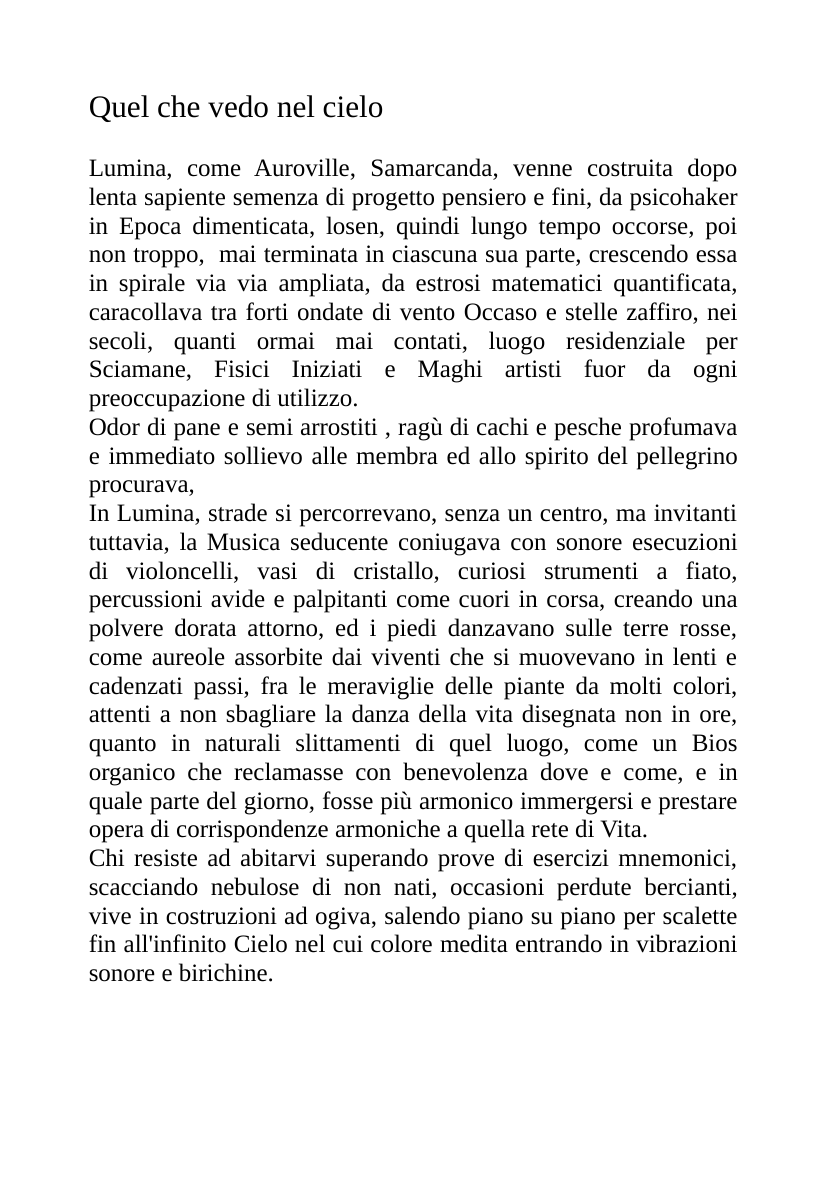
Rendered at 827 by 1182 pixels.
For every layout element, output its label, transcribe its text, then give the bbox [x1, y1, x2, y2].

text Quel che vedo nel cielo [88, 88, 738, 124]
text Chi resiste ad abitarvi superando prove di esercizi mnemonici, scacciando nebulose di non nati, occasioni perdute bercianti, vive in costruzioni ad ogiva, salendo piano su piano per scalette fin all'infinito Cielo nel cui colore medita entrando in vibrazioni sonore e birichine. [88, 843, 738, 987]
text Odor di pane e semi arrostiti , ragù di cachi e pesche profumava e immediato sollievo alle membra ed allo spirito del pellegrino procurava, [88, 412, 738, 498]
text Lumina, come Auroville, Samarcanda, venne costruita dopo lenta sapiente semenza di progetto pensiero e fini, da psicohaker in Epoca dimenticata, losen, quindi lungo tempo occorse, poi non troppo, mai terminata in ciascuna sua parte, crescendo essa in spirale via via ampliata, da estrosi matematici quantificata, caracollava tra forti ondate di vento Occaso e stelle zaffiro, nei secoli, quanti ormai mai contati, luogo residenziale per Sciamane, Fisici Iniziati e Maghi artisti fuor da ogni preoccupazione di utilizzo. [88, 153, 738, 412]
text In Lumina, strade si percorrevano, senza un centro, ma invitanti tuttavia, la Musica seducente coniugava con sonore esecuzioni di violoncelli, vasi di cristallo, curiosi strumenti a fiato, percussioni avide e palpitanti come cuori in corsa, creando una polvere dorata attorno, ed i piedi danzavano sulle terre rosse, come aureole assorbite dai viventi che si muovevano in lenti e cadenzati passi, fra le meraviglie delle piante da molti colori, attenti a non sbagliare la danza della vita disegnata non in ore, quanto in naturali slittamenti di quel luogo, come un Bios organico che reclamasse con benevolenza dove e come, e in quale parte del giorno, fosse più armonico immergersi e prestare opera di corrispondenze armoniche a quella rete di Vita. [88, 498, 738, 843]
